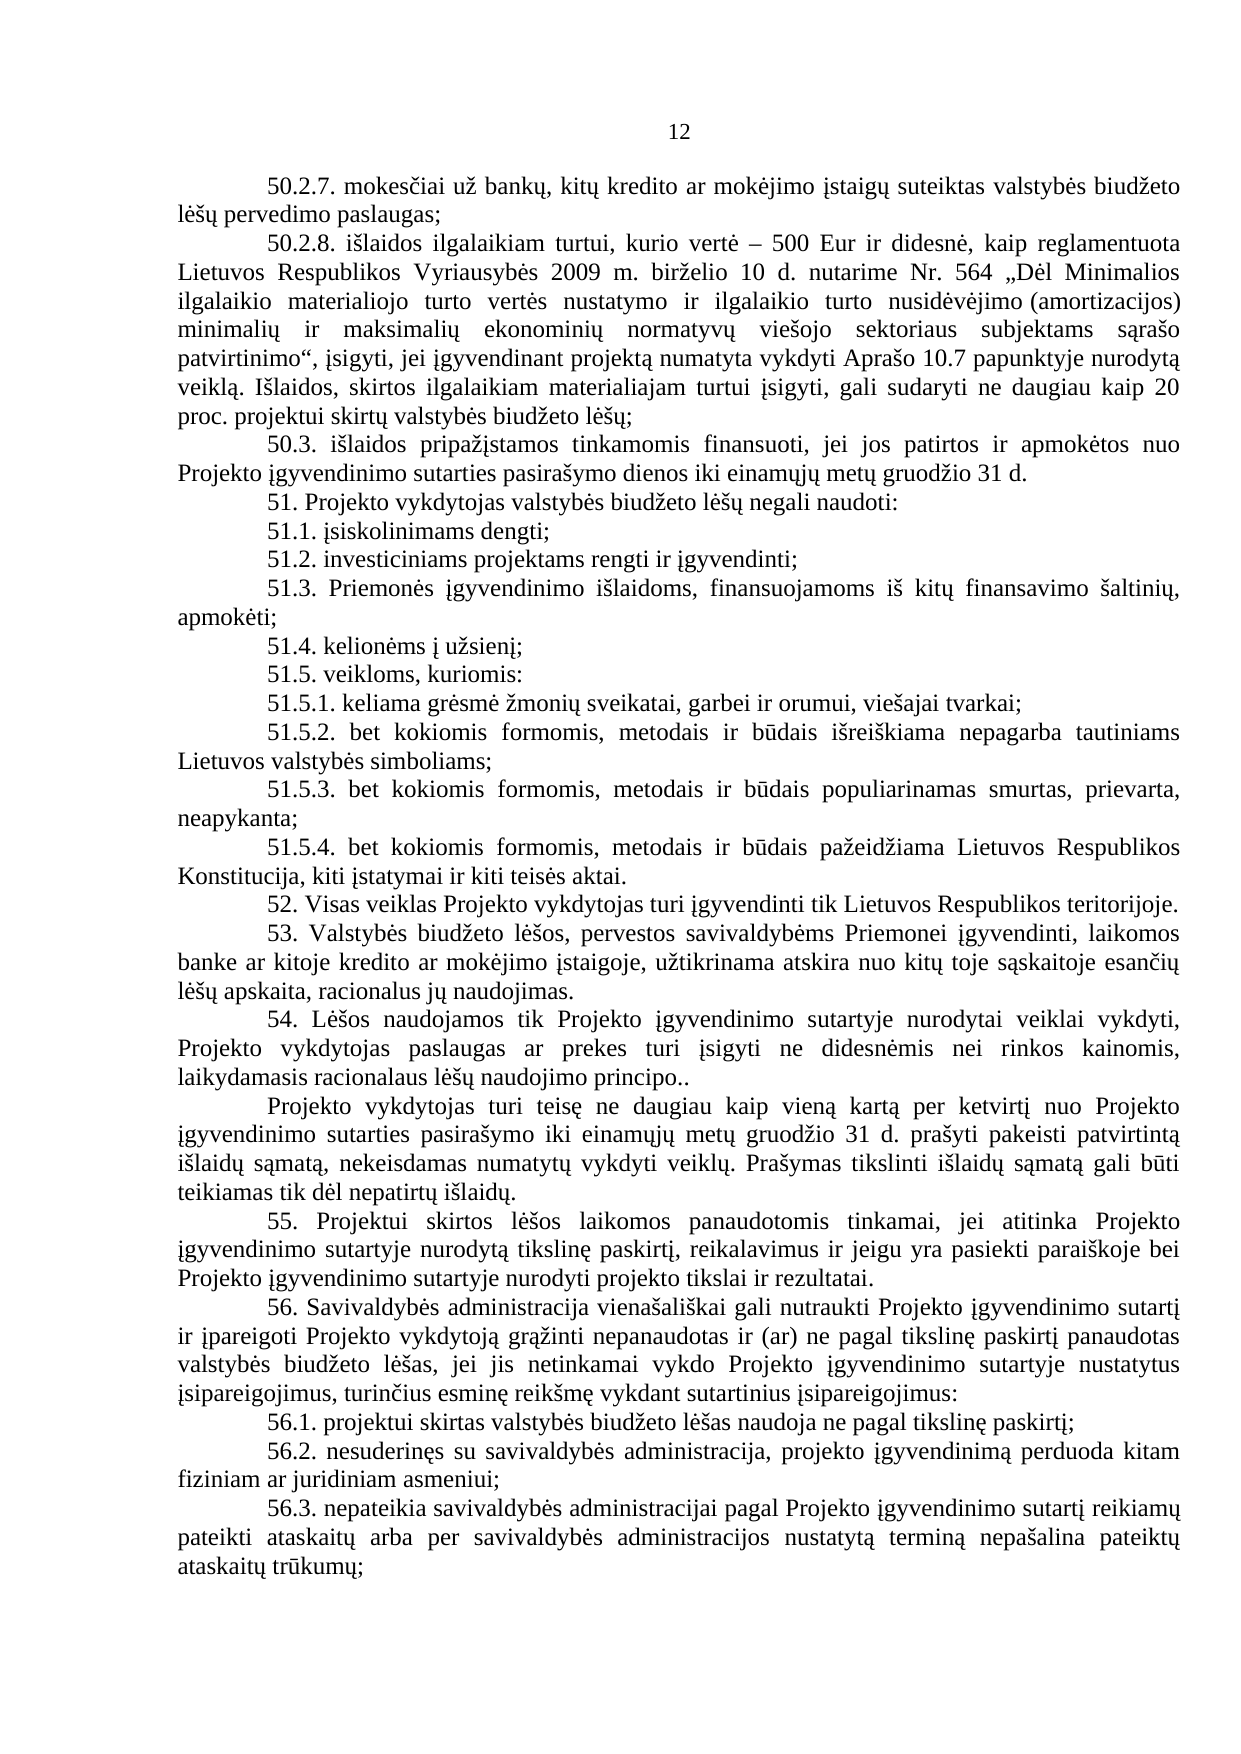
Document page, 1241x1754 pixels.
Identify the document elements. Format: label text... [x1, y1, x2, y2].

text 51.4. kelionėms į užsienį; [177, 631, 1181, 659]
text 55. Projektui skirtos lėšos laikomos panaudotomis tinkamai, jei atitinka Projekto įgyvendinimo sutartyje nurodytą tikslinę paskirtį, reikalavimus ir jeigu yra pasiekti paraiškoje bei Projekto įgyvendinimo sutartyje nurodyti projekto tikslai ir rezultatai. [177, 1206, 1181, 1292]
text 56. Savivaldybės administracija vienašališkai gali nutraukti Projekto įgyvendinimo sutartį ir įpareigoti Projekto vykdytoją grąžinti nepanaudotas ir (ar) ne pagal tikslinę paskirtį panaudotas valstybės biudžeto lėšas, jei jis netinkamai vykdo Projekto įgyvendinimo sutartyje nustatytus įsipareigojimus, turinčius esminę reikšmę vykdant sutartinius įsipareigojimus: [177, 1292, 1181, 1407]
text 51.1. įsiskolinimams dengti; [177, 516, 1181, 544]
text 50.2.7. mokesčiai už bankų, kitų kredito ar mokėjimo įstaigų suteiktas valstybės biudžeto lėšų pervedimo paslaugas; [177, 171, 1181, 228]
text 51.5.3. bet kokiomis formomis, metodais ir būdais populiarinamas smurtas, prievarta, neapykanta; [177, 774, 1181, 832]
text 56.3. nepateikia savivaldybės administracijai pagal Projekto įgyvendinimo sutartį reikiamų pateikti ataskaitų arba per savivaldybės administracijos nustatytą terminą nepašalina pateiktų ataskaitų trūkumų; [177, 1493, 1181, 1579]
text 51.3. Priemonės įgyvendinimo išlaidoms, finansuojamoms iš kitų finansavimo šaltinių, apmokėti; [177, 573, 1181, 631]
text 50.2.8. išlaidos ilgalaikiam turtui, kurio vertė – 500 Eur ir didesnė, kaip reglamentuota Lietuvos Respublikos Vyriausybės 2009 m. birželio 10 d. nutarime Nr. 564 „Dėl Minimalios ilgalaikio materialiojo turto vertės nustatymo ir ilgalaikio turto nusidėvėjimo (amortizacijos) minimalių ir maksimalių ekonominių normatyvų viešojo sektoriaus subjektams sąrašo patvirtinimo“, įsigyti, jei įgyvendinant projektą numatyta vykdyti Aprašo 10.7 papunktyje nurodytą veiklą. Išlaidos, skirtos ilgalaikiam materialiajam turtui įsigyti, gali sudaryti ne daugiau kaip 20 proc. projektui skirtų valstybės biudžeto lėšų; [177, 228, 1181, 429]
text 51.5.4. bet kokiomis formomis, metodais ir būdais pažeidžiama Lietuvos Respublikos Konstitucija, kiti įstatymai ir kiti teisės aktai. [177, 832, 1181, 889]
text 51.2. investiciniams projektams rengti ir įgyvendinti; [177, 544, 1181, 573]
text 51. Projekto vykdytojas valstybės biudžeto lėšų negali naudoti: [177, 487, 1181, 516]
text Projekto vykdytojas turi teisę ne daugiau kaip vieną kartą per ketvirtį nuo Projekto įgyvendinimo sutarties pasirašymo iki einamųjų metų gruodžio 31 d. prašyti pakeisti patvirtintą išlaidų sąmatą, nekeisdamas numatytų vykdyti veiklų. Prašymas tikslinti išlaidų sąmatą gali būti teikiamas tik dėl nepatirtų išlaidų. [177, 1091, 1181, 1206]
text 56.2. nesuderinęs su savivaldybės administracija, projekto įgyvendinimą perduoda kitam fiziniam ar juridiniam asmeniui; [177, 1436, 1181, 1493]
text 56.1. projektui skirtas valstybės biudžeto lėšas naudoja ne pagal tikslinę paskirtį; [177, 1407, 1181, 1436]
text 51.5. veikloms, kuriomis: [177, 659, 1181, 688]
text 50.3. išlaidos pripažįstamos tinkamomis finansuoti, jei jos patirtos ir apmokėtos nuo Projekto įgyvendinimo sutarties pasirašymo dienos iki einamųjų metų gruodžio 31 d. [177, 429, 1181, 487]
text 52. Visas veiklas Projekto vykdytojas turi įgyvendinti tik Lietuvos Respublikos teritorijoje. [177, 889, 1181, 918]
text 54. Lėšos naudojamos tik Projekto įgyvendinimo sutartyje nurodytai veiklai vykdyti, Projekto vykdytojas paslaugas ar prekes turi įsigyti ne didesnėmis nei rinkos kainomis, laikydamasis racionalaus lėšų naudojimo principo.. [177, 1004, 1181, 1091]
text 53. Valstybės biudžeto lėšos, pervestos savivaldybėms Priemonei įgyvendinti, laikomos banke ar kitoje kredito ar mokėjimo įstaigoje, užtikrinama atskira nuo kitų toje sąskaitoje esančių lėšų apskaita, racionalus jų naudojimas. [177, 918, 1181, 1004]
text 51.5.2. bet kokiomis formomis, metodais ir būdais išreiškiama nepagarba tautiniams Lietuvos valstybės simboliams; [177, 717, 1181, 774]
text 51.5.1. keliama grėsmė žmonių sveikatai, garbei ir orumui, viešajai tvarkai; [177, 688, 1181, 717]
